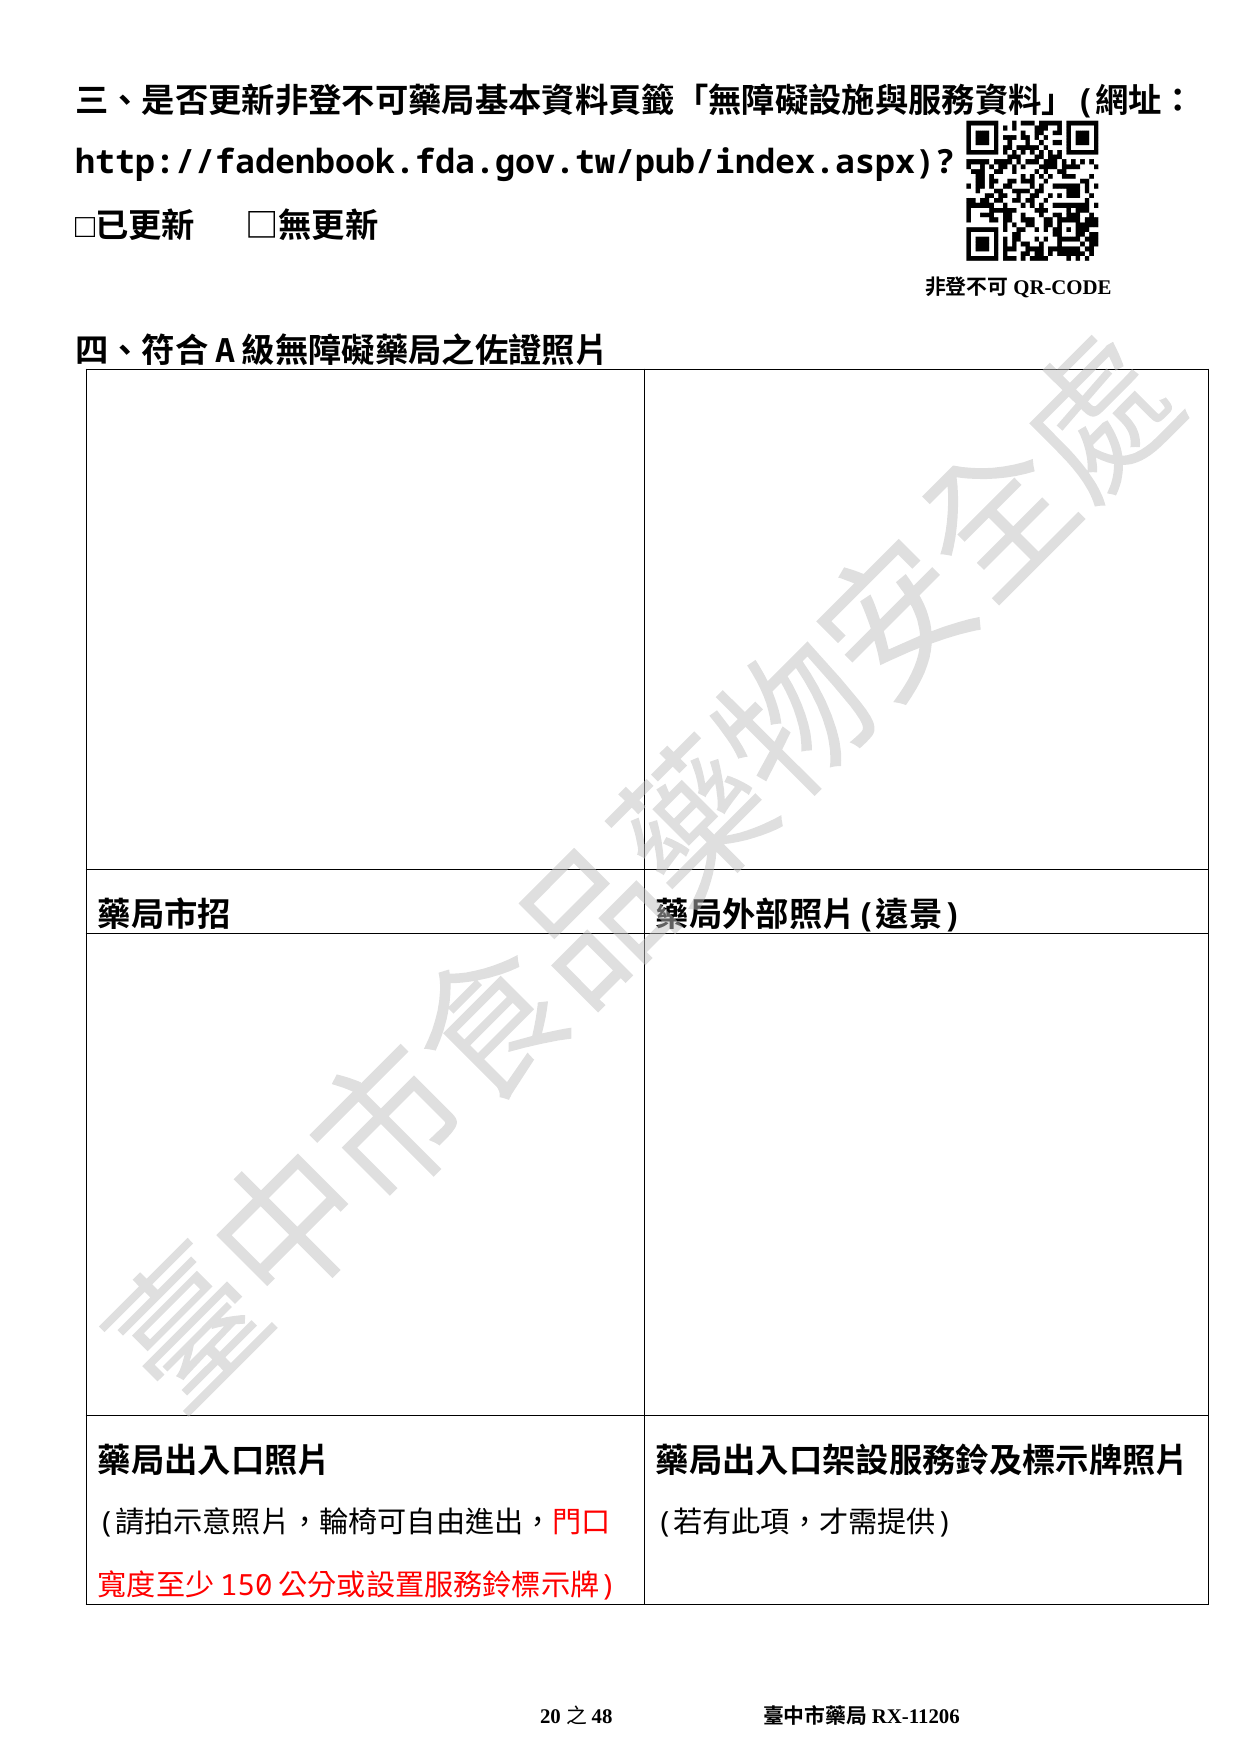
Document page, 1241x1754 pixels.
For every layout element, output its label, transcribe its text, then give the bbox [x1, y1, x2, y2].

table_header [666, 793, 690, 817]
text 四、符合A級無障礙藥局之佐證照片 [75, 306, 1211, 368]
table_cell [191, 1327, 222, 1359]
table_cell [567, 946, 612, 990]
table_header [87, 370, 644, 869]
table_cell 藥局出入口照片 (請拍示意照片，輪椅可自由進出，門口寬度至少150公分或設置服務鈴標示牌) [87, 1416, 644, 1603]
table_cell 藥局出入口架設服務鈴及標示牌照片(若有此項，才需提供) [645, 1416, 1208, 1603]
table_cell [630, 934, 644, 943]
table_header [1094, 434, 1112, 454]
table_header [645, 847, 656, 869]
table_header [645, 370, 1208, 869]
table_cell 藥局市招 [87, 870, 550, 933]
table_cell [87, 934, 644, 1415]
table_header [1077, 370, 1104, 395]
table_cell 藥局外部照片(遠景) [645, 870, 1208, 933]
table_header [1064, 370, 1081, 381]
table_cell [645, 934, 1208, 1415]
table_header [681, 808, 705, 833]
text [1103, 181, 1211, 243]
table_header [1089, 370, 1130, 406]
table_header [694, 857, 706, 869]
table_cell [535, 870, 593, 923]
table_header [715, 854, 732, 869]
table_header [663, 844, 672, 858]
table_cell [562, 870, 644, 933]
text □已更新 □無更新 [75, 181, 961, 243]
text 三、是否更新非登不可藥局基本資料頁籤「無障礙設施與服務資料」(網址：http://fadenbook.fda.gov.tw/pub/index.aspx)? [75, 56, 1211, 181]
